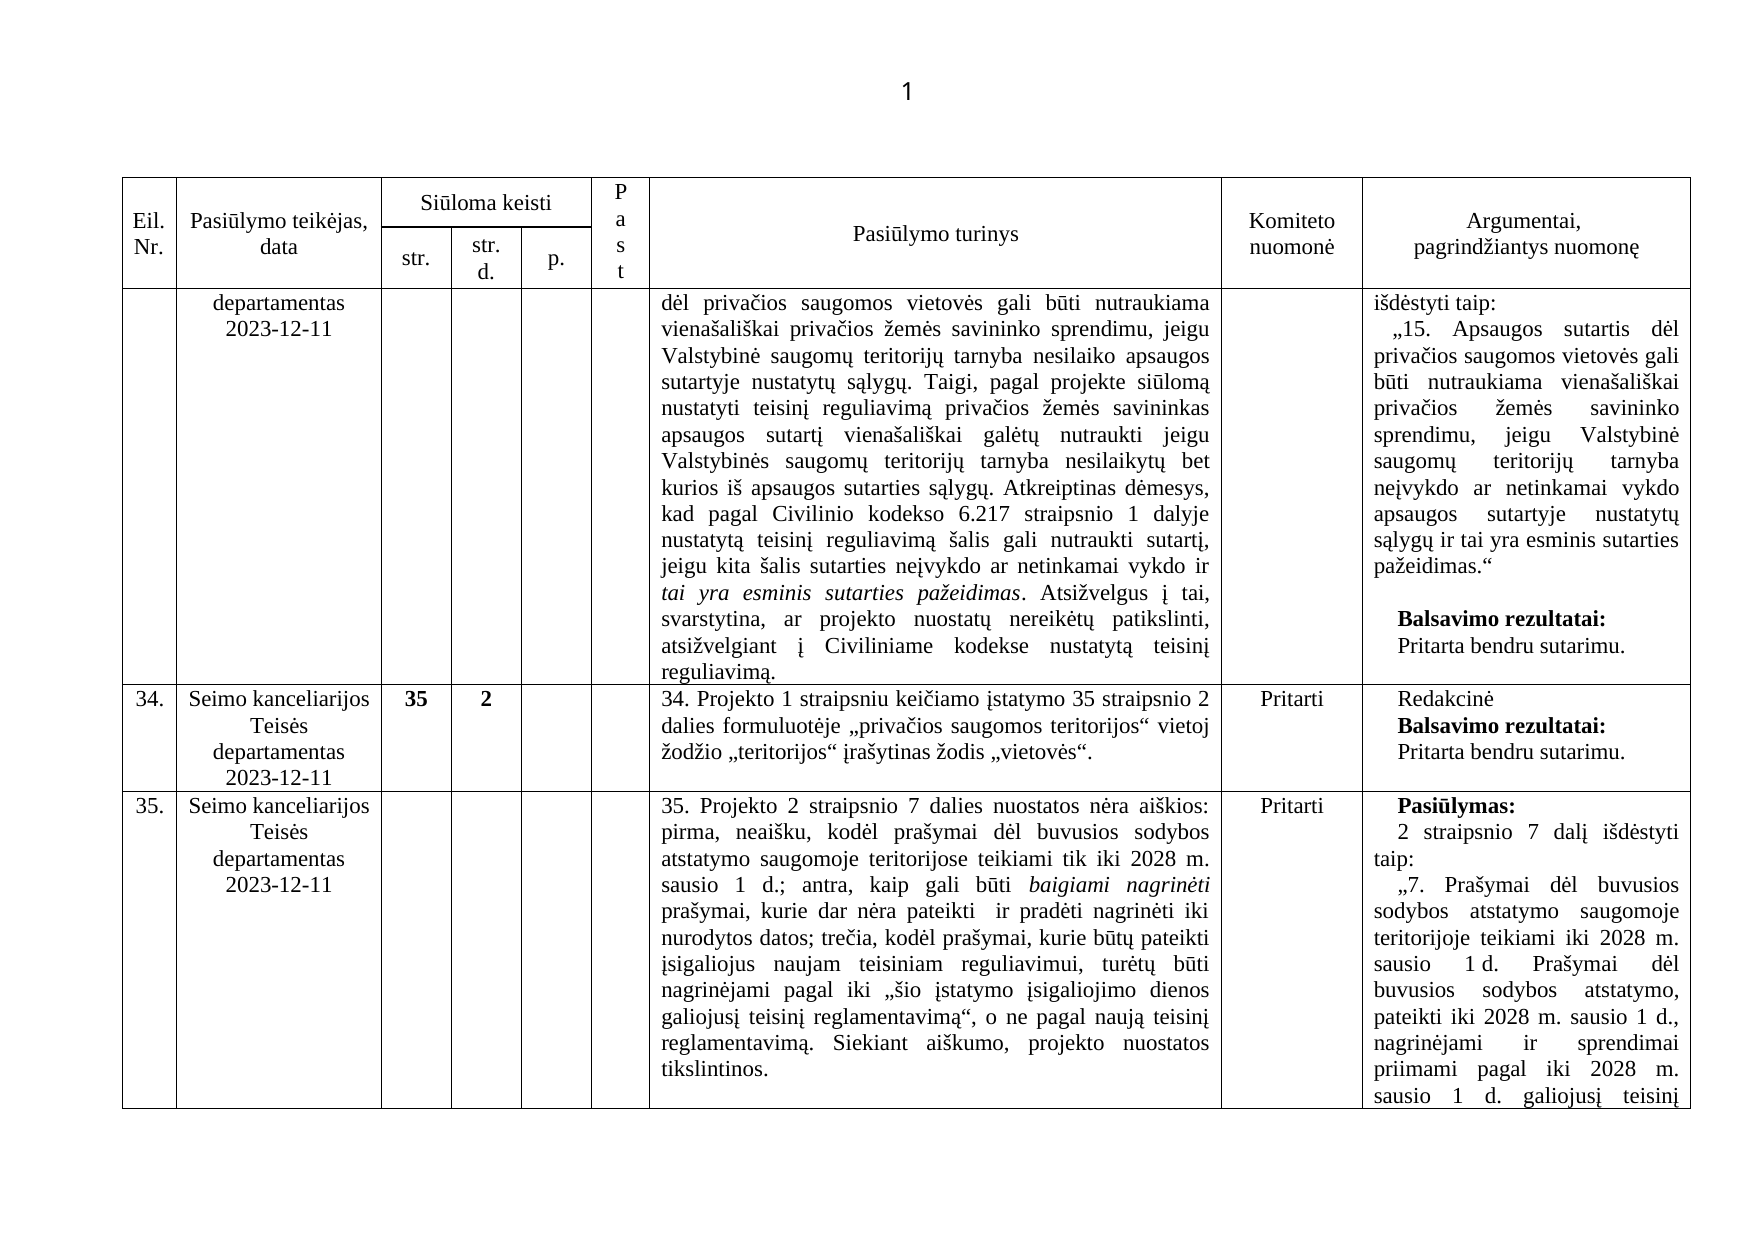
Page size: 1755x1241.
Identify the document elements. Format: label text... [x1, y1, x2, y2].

table_cell [1222, 289, 1362, 684]
table_cell [123, 289, 176, 684]
table_header Pasiūlymo teikėjas, data [177, 178, 381, 288]
table_cell Pritarti [1222, 792, 1362, 1108]
table_cell [522, 289, 591, 684]
table_cell Pasiūlymas: 2 straipsnio 7 dalį išdėstyti taip: „7. Prašymai dėl buvusios sodybos atstatymo saugomoje teritorijoje teikiami iki 2028 m. sausio 1 d. Prašymai dėl buvusios sodybos atstatymo, pateikti iki 2028 m. sausio 1 d., nagrinėjami ir sprendimai priimami pagal iki 2028 m. sausio 1 d. galiojusį teisinį [1363, 792, 1690, 1108]
table_cell [522, 792, 591, 1108]
table_header Pastabos [592, 178, 649, 288]
table_cell Redakcinė Balsavimo rezultatai: Pritarta bendru sutarimu. [1363, 685, 1690, 791]
table_cell dėl privačios saugomos vietovės gali būti nutraukiama vienašališkai privačios žemės savininko sprendimu, jeigu Valstybinė saugomų teritorijų tarnyba nesilaiko apsaugos sutartyje nustatytų sąlygų. Taigi, pagal projekte siūlomą nustatyti teisinį reguliavimą privačios žemės savininkas apsaugos sutartį vienašališkai galėtų nutraukti jeigu Valstybinės saugomų teritorijų tarnyba nesilaikytų bet kurios iš apsaugos sutarties sąlygų. Atkreiptinas dėmesys, kad pagal Civilinio kodekso 6.217 straipsnio 1 dalyje nustatytą teisinį reguliavimą šalis gali nutraukti sutartį, jeigu kita šalis sutarties neįvykdo ar netinkamai vykdo ir tai yra esminis sutarties pažeidimas. Atsižvelgus į tai, svarstytina, ar projekto nuostatų nereikėtų patikslinti, atsižvelgiant į Civiliniame kodekse nustatytą teisinį reguliavimą. [650, 289, 1221, 684]
table_cell str. d. [452, 228, 521, 288]
table_cell 35. [123, 792, 176, 1108]
table_header Komiteto nuomonė [1222, 178, 1362, 288]
table_header Siūloma keisti [382, 178, 591, 226]
table_cell [452, 289, 521, 684]
table_header Argumentai, pagrindžiantys nuomonę [1363, 178, 1690, 288]
table_cell 34. Projekto 1 straipsniu keičiamo įstatymo 35 straipsnio 2 dalies formuluotėje „privačios saugomos teritorijos“ vietoj žodžio „teritorijos“ įrašytinas žodis „vietovės“. [650, 685, 1221, 791]
table_cell Seimo kanceliarijos Teisės departamentas 2023-12-11 [177, 792, 381, 1108]
table_cell departamentas 2023-12-11 [177, 289, 381, 684]
table_cell [452, 792, 521, 1108]
table_cell 35 [382, 685, 451, 791]
table_cell [592, 289, 649, 684]
table_cell [522, 685, 591, 791]
table_cell [592, 685, 649, 791]
table_cell išdėstyti taip: „15. Apsaugos sutartis dėl privačios saugomos vietovės gali būti nutraukiama vienašališkai privačios žemės savininko sprendimu, jeigu Valstybinė saugomų teritorijų tarnyba neįvykdo ar netinkamai vykdo apsaugos sutartyje nustatytų sąlygų ir tai yra esminis sutarties pažeidimas.“ Balsavimo rezultatai: Pritarta bendru sutarimu. [1363, 289, 1690, 684]
table_cell Seimo kanceliarijos Teisės departamentas 2023-12-11 [177, 685, 381, 791]
table_header Pasiūlymo turinys [650, 178, 1221, 288]
table_cell [382, 792, 451, 1108]
table_header Eil. Nr. [123, 178, 176, 288]
table_cell Pritarti [1222, 685, 1362, 791]
table_cell str. [382, 228, 451, 288]
table_cell [592, 792, 649, 1108]
table_cell 35. Projekto 2 straipsnio 7 dalies nuostatos nėra aiškios: pirma, neaišku, kodėl prašymai dėl buvusios sodybos atstatymo saugomoje teritorijose teikiami tik iki 2028 m. sausio 1 d.; antra, kaip gali būti baigiami nagrinėti prašymai, kurie dar nėra pateikti ir pradėti nagrinėti iki nurodytos datos; trečia, kodėl prašymai, kurie būtų pateikti įsigaliojus naujam teisiniam reguliavimui, turėtų būti nagrinėjami pagal iki „šio įstatymo įsigaliojimo dienos galiojusį teisinį reglamentavimą“, o ne pagal naują teisinį reglamentavimą. Siekiant aiškumo, projekto nuostatos tikslintinos. [650, 792, 1221, 1108]
table_cell 2 [452, 685, 521, 791]
table_cell 34. [123, 685, 176, 791]
table_cell [382, 289, 451, 684]
table_cell p. [522, 228, 591, 288]
